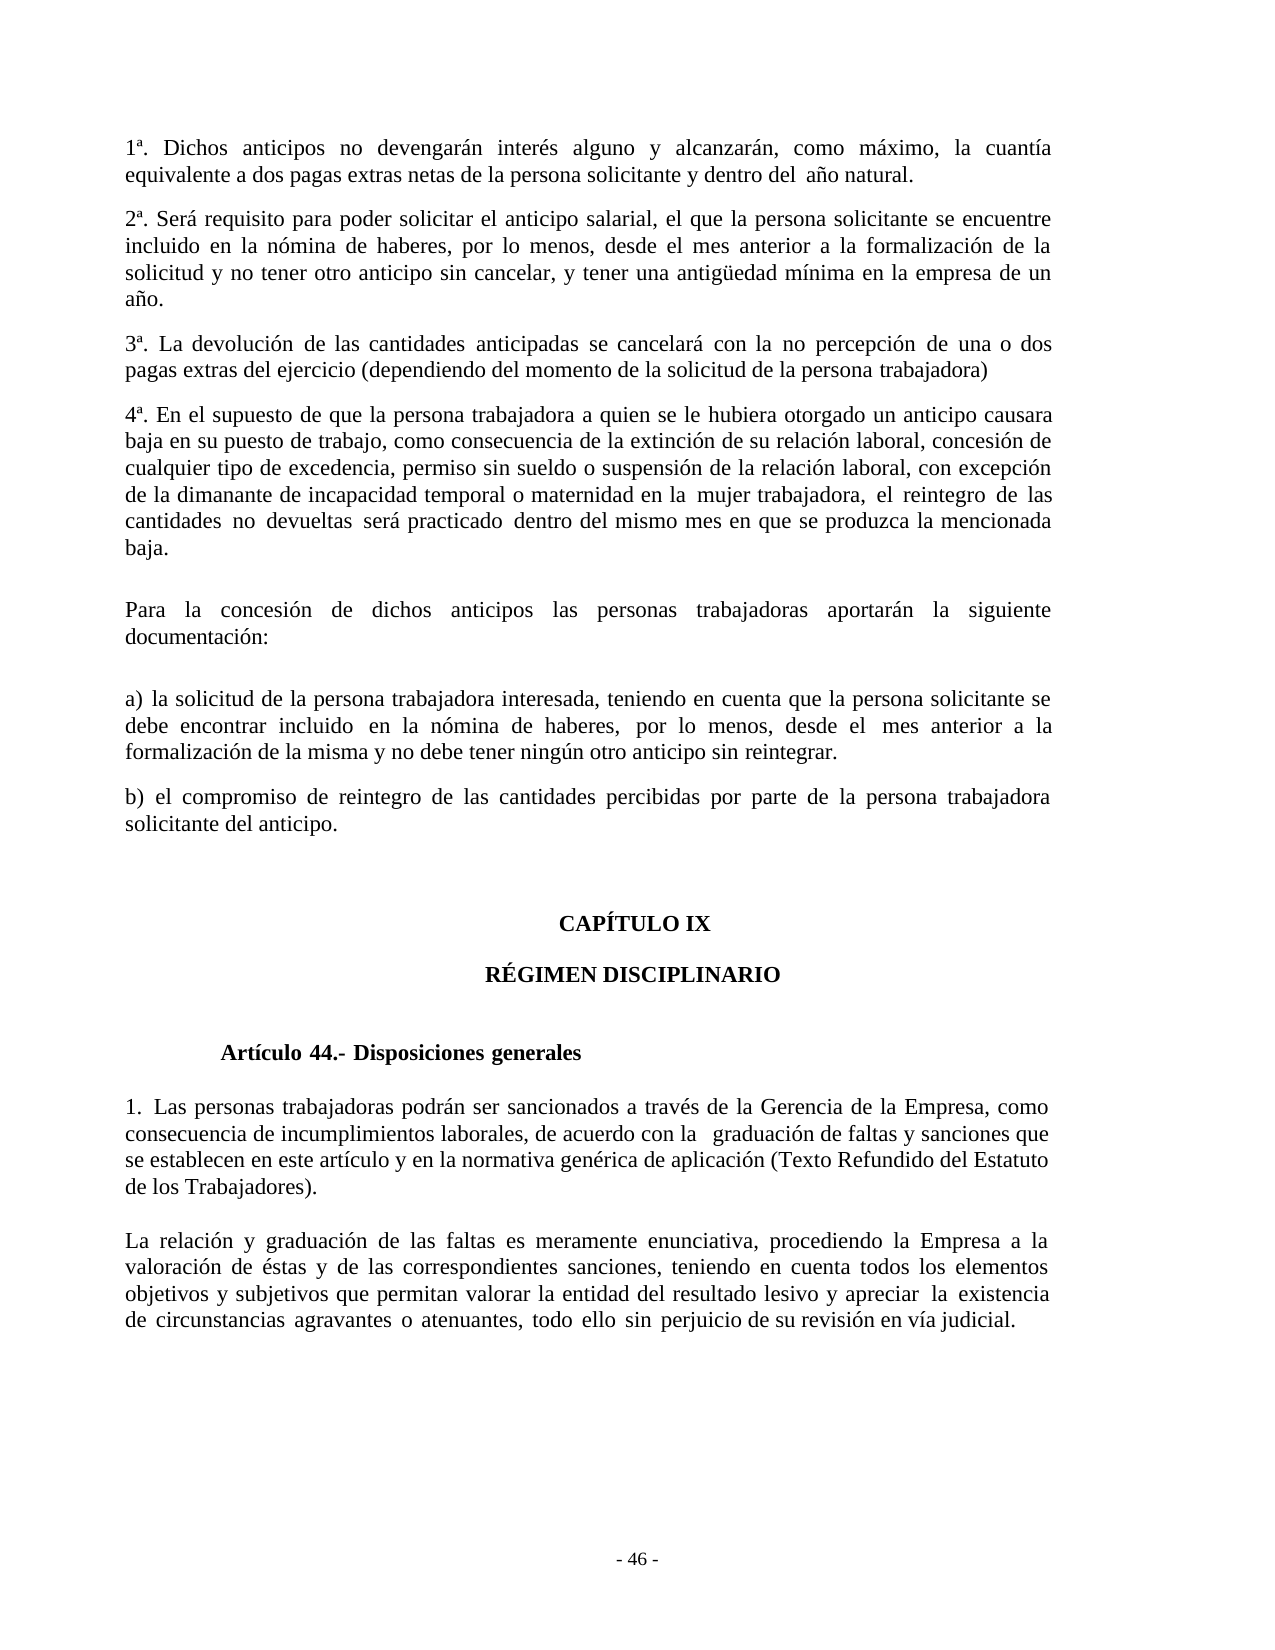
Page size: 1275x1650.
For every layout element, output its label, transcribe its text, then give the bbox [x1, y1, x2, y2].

text Para la concesión de dichos anticipos las personas trabajadoras aportarán la siguiente documentación: [125, 596, 1053, 649]
text 1ª. Dichos anticipos no devengarán interés alguno y alcanzarán, como máximo, la cuantía equivalente a dos pagas extras netas de la persona solicitante y dentro del año natural. [125, 134, 1053, 187]
text 4ª. En el supuesto de que la persona trabajadora a quien se le hubiera otorgado un anticipo causara baja en su puesto de trabajo, como consecuencia de la extinción de su relación laboral, concesión de cualquier tipo de excedencia, permiso sin sueldo o suspensión de la relación laboral, con excepción de la dimanante de incapacidad temporal o maternidad en la mujer trabajadora, el reintegro de las cantidades no devueltas será practicado dentro del mismo mes en que se produzca la mencionada baja. [125, 401, 1053, 560]
text 3ª. La devolución de las cantidades anticipadas se cancelará con la no percepción de una o dos pagas extras del ejercicio (dependiendo del momento de la solicitud de la persona trabajadora) [125, 330, 1053, 383]
list el compromiso de reintegro de las cantidades percibidas por parte de la persona trabajadora solicitante del anticipo. [125, 783, 1053, 836]
subtitle Artículo 44.- Disposiciones generales [220, 1039, 1194, 1065]
text La relación y graduación de las faltas es meramente enunciativa, procediendo la Empresa a la valoración de éstas y de las correspondientes sanciones, teniendo en cuenta todos los elementos objetivos y subjetivos que permitan valorar la entidad del resultado lesivo y apreciar la existencia de circunstancias agravantes o atenuantes, todo ello sin perjuicio de su revisión en vía judicial. [125, 1227, 1050, 1333]
text 2ª. Será requisito para poder solicitar el anticipo salarial, el que la persona solicitante se encuentre incluido en la nómina de haberes, por lo menos, desde el mes anterior a la formalización de la solicitud y no tener otro anticipo sin cancelar, y tener una antigüedad mínima en la empresa de un año. [125, 205, 1053, 311]
list la solicitud de la persona trabajadora interesada, teniendo en cuenta que la persona solicitante se debe encontrar incluido en la nómina de haberes, por lo menos, desde el mes anterior a la formalización de la misma y no debe tener ningún otro anticipo sin reintegrar. [125, 685, 1053, 764]
text CAPÍTULO IX RÉGIMEN DISCIPLINARIO [485, 911, 821, 987]
list Las personas trabajadoras podrán ser sancionados a través de la Gerencia de la Empresa, como consecuencia de incumplimientos laborales, de acuerdo con la graduación de faltas y sanciones que se establecen en este artículo y en la normativa genérica de aplicación (Texto Refundido del Estatuto de los Trabajadores). [125, 1093, 1050, 1200]
